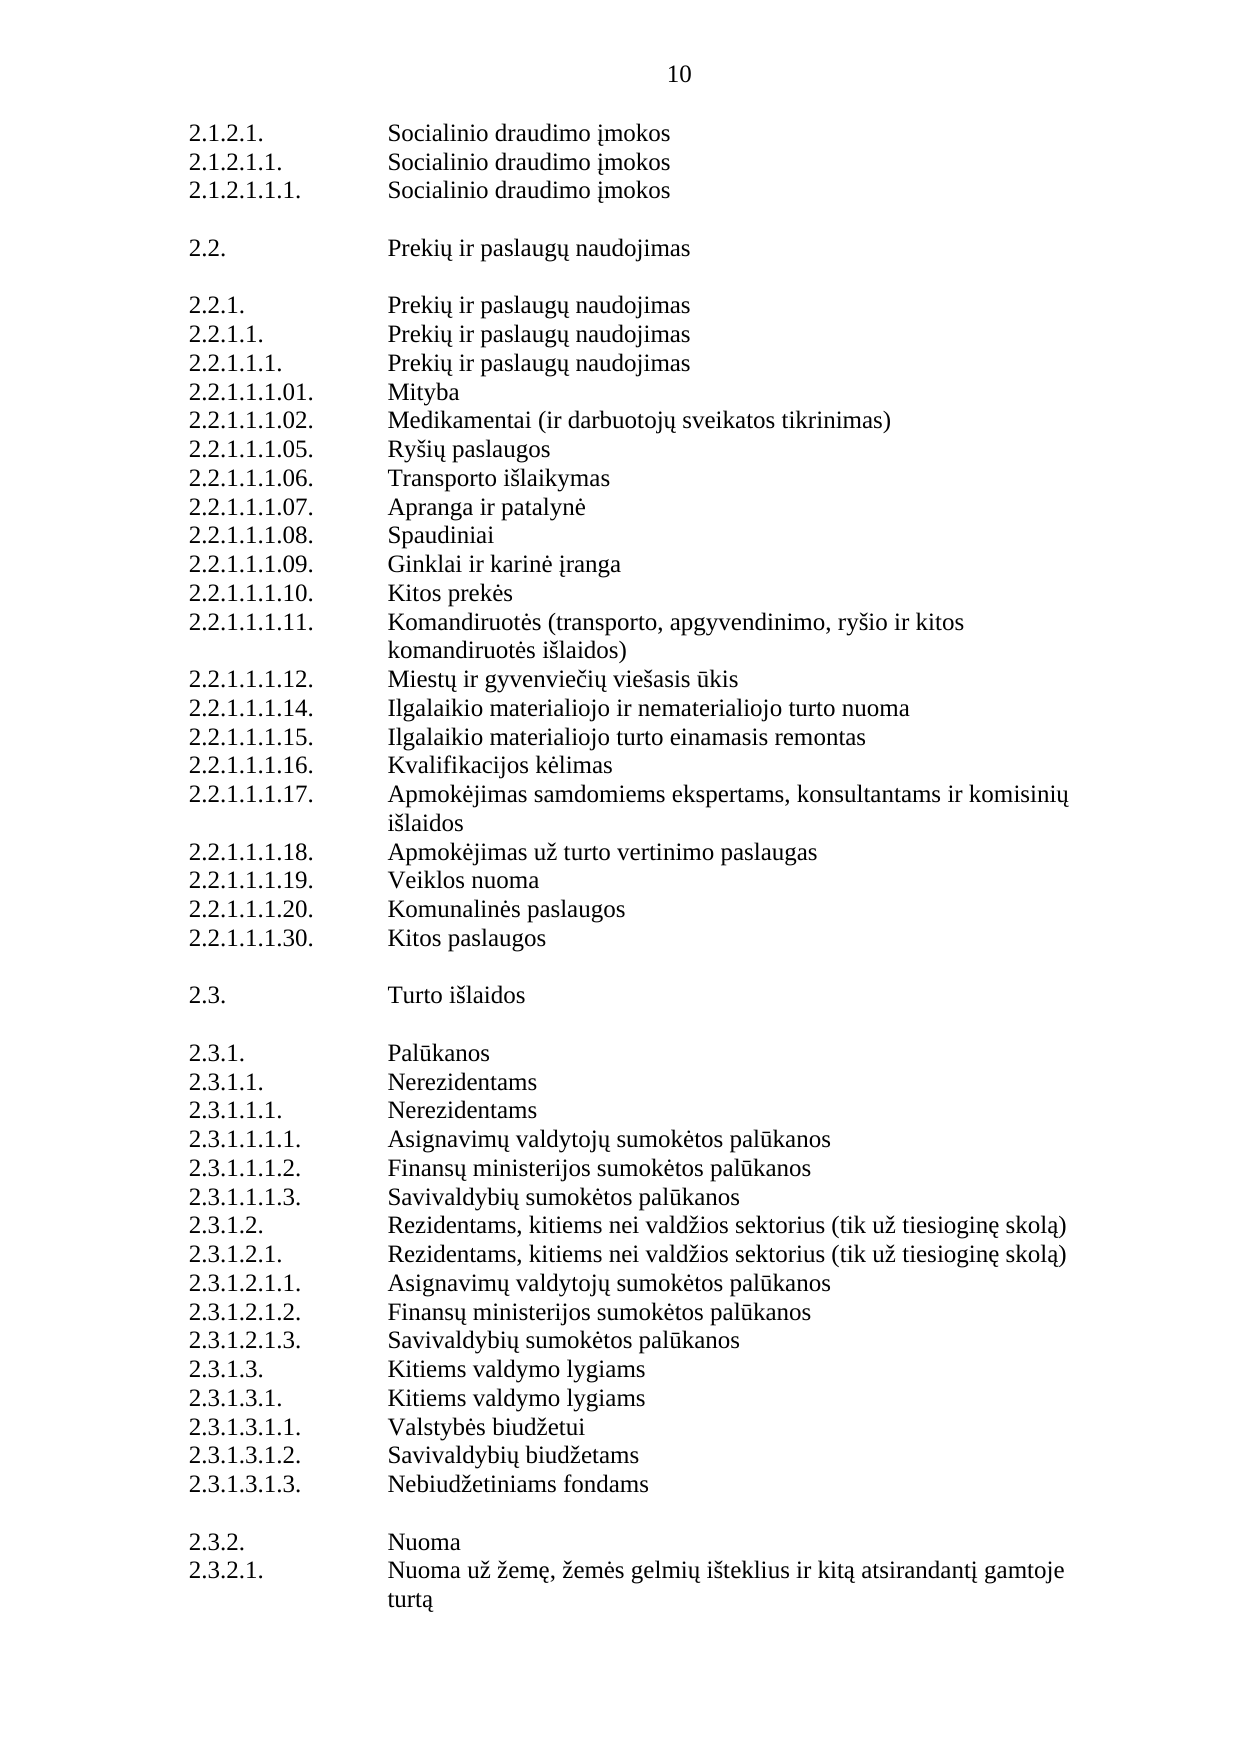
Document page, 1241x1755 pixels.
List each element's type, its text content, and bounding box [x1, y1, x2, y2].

table_cell Apmokėjimas už turto vertinimo paslaugas [376, 837, 1122, 866]
table_cell Finansų ministerijos sumokėtos palūkanos [376, 1297, 1122, 1326]
table_cell 2.3.1.1.1.2. [177, 1153, 376, 1182]
table_header Turto išlaidos [376, 981, 1122, 1009]
table_cell Ginklai ir karinė įranga [376, 549, 1122, 578]
table_cell Kitiems valdymo lygiams [376, 1383, 1122, 1412]
table_cell 2.2.1.1.1.06. [177, 463, 376, 492]
table_cell 2.2.1.1.1.11. [177, 607, 376, 664]
table_cell Socialinio draudimo įmokos [376, 118, 1122, 147]
table_cell Socialinio draudimo įmokos [376, 176, 1122, 204]
table_cell 2.3.1.2.1.3. [177, 1326, 376, 1354]
table_cell Rezidentams, kitiems nei valdžios sektorius (tik už tiesioginę skolą) [376, 1211, 1122, 1239]
table_cell 2.3.1.1.1. [177, 1096, 376, 1124]
table_cell Asignavimų valdytojų sumokėtos palūkanos [376, 1124, 1122, 1153]
table_cell 2.3.1.2.1.1. [177, 1268, 376, 1297]
table_cell 2.2.1.1.1.07. [177, 492, 376, 521]
table_cell Ryšių paslaugos [376, 434, 1122, 463]
table_cell 2.3.1.2.1.2. [177, 1297, 376, 1326]
table_cell Ilgalaikio materialiojo ir nematerialiojo turto nuoma [376, 693, 1122, 722]
table_cell 2.3.1.1.1.3. [177, 1182, 376, 1211]
table_cell Ilgalaikio materialiojo turto einamasis remontas [376, 722, 1122, 751]
table_cell Savivaldybių sumokėtos palūkanos [376, 1182, 1122, 1211]
table_cell 2.3.1.2. [177, 1211, 376, 1239]
table_cell 2.2.1.1.1.12. [177, 664, 376, 693]
table_header Nuoma [376, 1527, 1122, 1556]
table_header 2.3.2. [177, 1527, 376, 1556]
table_cell 2.2.1.1.1.10. [177, 578, 376, 607]
table_cell 2.2.1.1.1.14. [177, 693, 376, 722]
table_cell Spaudiniai [376, 521, 1122, 549]
table_cell 2.2.1.1.1.15. [177, 722, 376, 751]
table_cell 2.3.1.3.1.2. [177, 1441, 376, 1469]
table_cell Rezidentams, kitiems nei valdžios sektorius (tik už tiesioginę skolą) [376, 1239, 1122, 1268]
table_cell 2.3.1.3.1. [177, 1383, 376, 1412]
table_cell Nerezidentams [376, 1067, 1122, 1096]
table_cell 2.2.1.1. [177, 319, 376, 348]
table_cell 2.2.1.1.1.05. [177, 434, 376, 463]
table_cell 2.3.1.2.1. [177, 1239, 376, 1268]
table_cell 2.2.1.1.1.17. [177, 779, 376, 837]
table_header Prekių ir paslaugų naudojimas [376, 291, 1122, 319]
table_cell Kitos prekės [376, 578, 1122, 607]
table_header 2.3.1. [177, 1038, 376, 1067]
table_cell 2.2.1.1.1.16. [177, 751, 376, 779]
table_cell 2.1.2.1.1. [177, 147, 376, 176]
table_cell Finansų ministerijos sumokėtos palūkanos [376, 1153, 1122, 1182]
table_cell Apranga ir patalynė [376, 492, 1122, 521]
table_cell Komunalinės paslaugos [376, 894, 1122, 923]
table_cell Socialinio draudimo įmokos [376, 147, 1122, 176]
table_header 2.3. [177, 981, 376, 1009]
table_cell Nebiudžetiniams fondams [376, 1469, 1122, 1498]
table_cell Kvalifikacijos kėlimas [376, 751, 1122, 779]
table_cell Nuoma už žemę, žemės gelmių išteklius ir kitą atsirandantį gamtoje turtą [376, 1556, 1122, 1613]
table_cell 2.2.1.1.1.19. [177, 866, 376, 894]
table_cell 2.3.1.3. [177, 1354, 376, 1383]
table_cell Mityba [376, 377, 1122, 406]
table_cell Veiklos nuoma [376, 866, 1122, 894]
table_header 2.2. [177, 233, 376, 262]
table_cell Transporto išlaikymas [376, 463, 1122, 492]
table_header Prekių ir paslaugų naudojimas [376, 233, 1122, 262]
table_cell 2.1.2.1. [177, 118, 376, 147]
table_cell Miestų ir gyvenviečių viešasis ūkis [376, 664, 1122, 693]
table_cell 2.3.1.1.1.1. [177, 1124, 376, 1153]
table_cell 2.3.1.3.1.1. [177, 1412, 376, 1441]
table_cell Kitos paslaugos [376, 923, 1122, 952]
table_cell Komandiruotės (transporto, apgyvendinimo, ryšio ir kitos komandiruotės išlaidos) [376, 607, 1122, 664]
table_cell Medikamentai (ir darbuotojų sveikatos tikrinimas) [376, 406, 1122, 434]
table_cell 2.2.1.1.1.30. [177, 923, 376, 952]
table_cell Prekių ir paslaugų naudojimas [376, 319, 1122, 348]
table_header Palūkanos [376, 1038, 1122, 1067]
table_cell Nerezidentams [376, 1096, 1122, 1124]
table_cell 2.2.1.1.1.18. [177, 837, 376, 866]
table_cell 2.2.1.1.1.08. [177, 521, 376, 549]
table_cell Savivaldybių biudžetams [376, 1441, 1122, 1469]
table_cell 2.3.2.1. [177, 1556, 376, 1613]
table_cell 2.2.1.1.1.09. [177, 549, 376, 578]
table_cell 2.3.1.3.1.3. [177, 1469, 376, 1498]
table_cell 2.2.1.1.1.20. [177, 894, 376, 923]
table_cell 2.3.1.1. [177, 1067, 376, 1096]
table_cell Valstybės biudžetui [376, 1412, 1122, 1441]
table_header 2.2.1. [177, 291, 376, 319]
table_cell 2.2.1.1.1.02. [177, 406, 376, 434]
table_cell Apmokėjimas samdomiems ekspertams, konsultantams ir komisinių išlaidos [376, 779, 1122, 837]
table_cell Savivaldybių sumokėtos palūkanos [376, 1326, 1122, 1354]
table_cell Prekių ir paslaugų naudojimas [376, 348, 1122, 377]
table_cell 2.2.1.1.1. [177, 348, 376, 377]
table_cell Asignavimų valdytojų sumokėtos palūkanos [376, 1268, 1122, 1297]
table_cell Kitiems valdymo lygiams [376, 1354, 1122, 1383]
table_cell 2.2.1.1.1.01. [177, 377, 376, 406]
table_cell 2.1.2.1.1.1. [177, 176, 376, 204]
